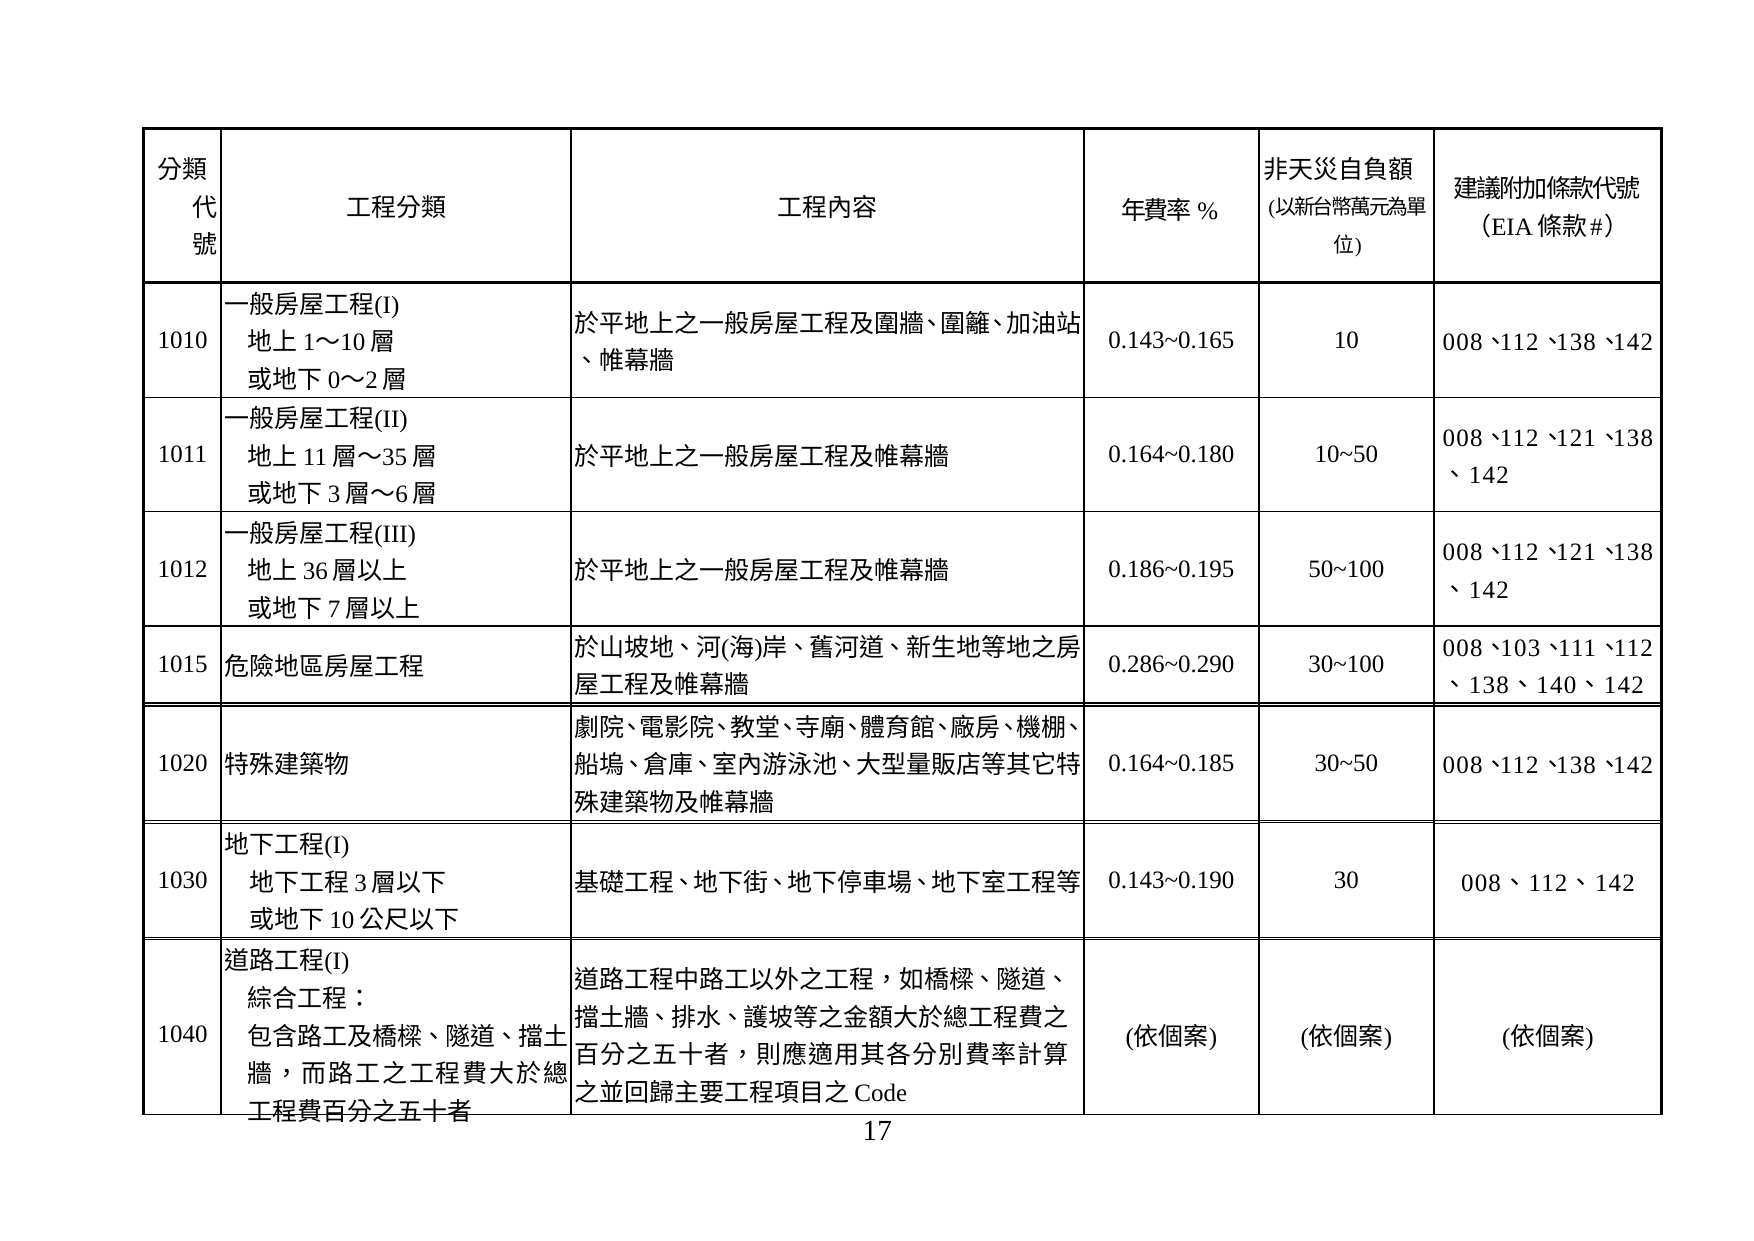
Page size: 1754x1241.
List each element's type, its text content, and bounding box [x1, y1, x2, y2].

table_cell 於山坡地、河(海)岸、舊河道、新生地等地之房屋工程及帷幕牆 [572, 627, 1083, 702]
table_header 年費率 % [1085, 130, 1258, 281]
table_cell 特殊建築物 [222, 707, 570, 819]
table_cell 一般房屋工程(III) 地上36層以上 或地下7層以上 [222, 512, 570, 625]
table_cell 基礎工程、地下街、地下停車場、地下室工程等 [572, 824, 1083, 937]
table_cell 地下工程(I) 地下工程3層以下 或地下10公尺以下 [222, 824, 570, 937]
table_cell 1015 [145, 627, 220, 702]
table_cell 1040 [145, 940, 220, 1114]
table_cell 1012 [145, 512, 220, 625]
table_cell (依個案) [1260, 940, 1433, 1114]
table_cell 008、112、121、138、142 [1435, 398, 1660, 511]
table_header 工程分類 [222, 130, 570, 281]
table_cell 1020 [145, 707, 220, 819]
table_cell 危險地區房屋工程 [222, 627, 570, 702]
table_cell 30 [1260, 823, 1433, 937]
table_cell 0.186~0.195 [1085, 512, 1258, 625]
table_cell 0.164~0.180 [1085, 398, 1258, 511]
table_cell 0.143~0.165 [1085, 284, 1258, 396]
table_cell 於平地上之一般房屋工程及圍牆、圍籬、加油站、帷幕牆 [572, 284, 1083, 396]
table_cell 30~100 [1260, 627, 1433, 702]
table_cell 一般房屋工程(II) 地上11層～35層 或地下3層～6層 [222, 398, 570, 511]
table_cell 道路工程中路工以外之工程，如橋樑、隧道、擋土牆、排水、護坡等之金額大於總工程費之百分之五十者，則應適用其各分別費率計算之並回歸主要工程項目之Code [572, 940, 1083, 1114]
table_header 工程內容 [572, 130, 1083, 281]
table_cell 劇院、電影院、教堂、寺廟、體育館、廠房、機棚、船塢、倉庫、室內游泳池、大型量販店等其它特殊建築物及帷幕牆 [572, 707, 1083, 819]
table_cell 008、112、142 [1435, 824, 1660, 937]
table_header 非天災自負額 (以新台幣萬元為單位) [1260, 130, 1433, 281]
table_cell 50~100 [1260, 512, 1433, 625]
table_cell 0.143~0.190 [1085, 824, 1258, 937]
table_cell (依個案) [1435, 940, 1660, 1114]
table_cell 008、103、111、112、138、140、142 [1435, 627, 1660, 702]
table_cell 道路工程(I) 綜合工程： 包含路工及橋樑、隧道、擋土牆，而路工之工程費大於總工程費百分之五十者 [222, 940, 570, 1114]
table_cell 1010 [145, 284, 220, 396]
table_cell 0.164~0.185 [1085, 707, 1258, 819]
table_cell 於平地上之一般房屋工程及帷幕牆 [572, 512, 1083, 625]
table_cell 008、112、138、142 [1435, 707, 1660, 819]
table_cell 1030 [145, 824, 220, 937]
table_cell 1011 [145, 398, 220, 511]
table_cell 10~50 [1260, 398, 1433, 511]
table_cell 30~50 [1260, 707, 1433, 819]
table_cell 一般房屋工程(I) 地上1～10層 或地下0～2層 [222, 284, 570, 396]
table_header 分類代號 [145, 130, 220, 281]
table_cell (依個案) [1085, 940, 1258, 1114]
table_cell 008、112、138、142 [1435, 284, 1660, 396]
table_cell 0.286~0.290 [1085, 627, 1258, 702]
table_cell 10 [1260, 284, 1433, 396]
table_cell 於平地上之一般房屋工程及帷幕牆 [572, 398, 1083, 511]
table_header 建議附加條款代號 （EIA條款#） [1435, 130, 1660, 281]
table_cell 008、112、121、138、142 [1435, 512, 1660, 625]
